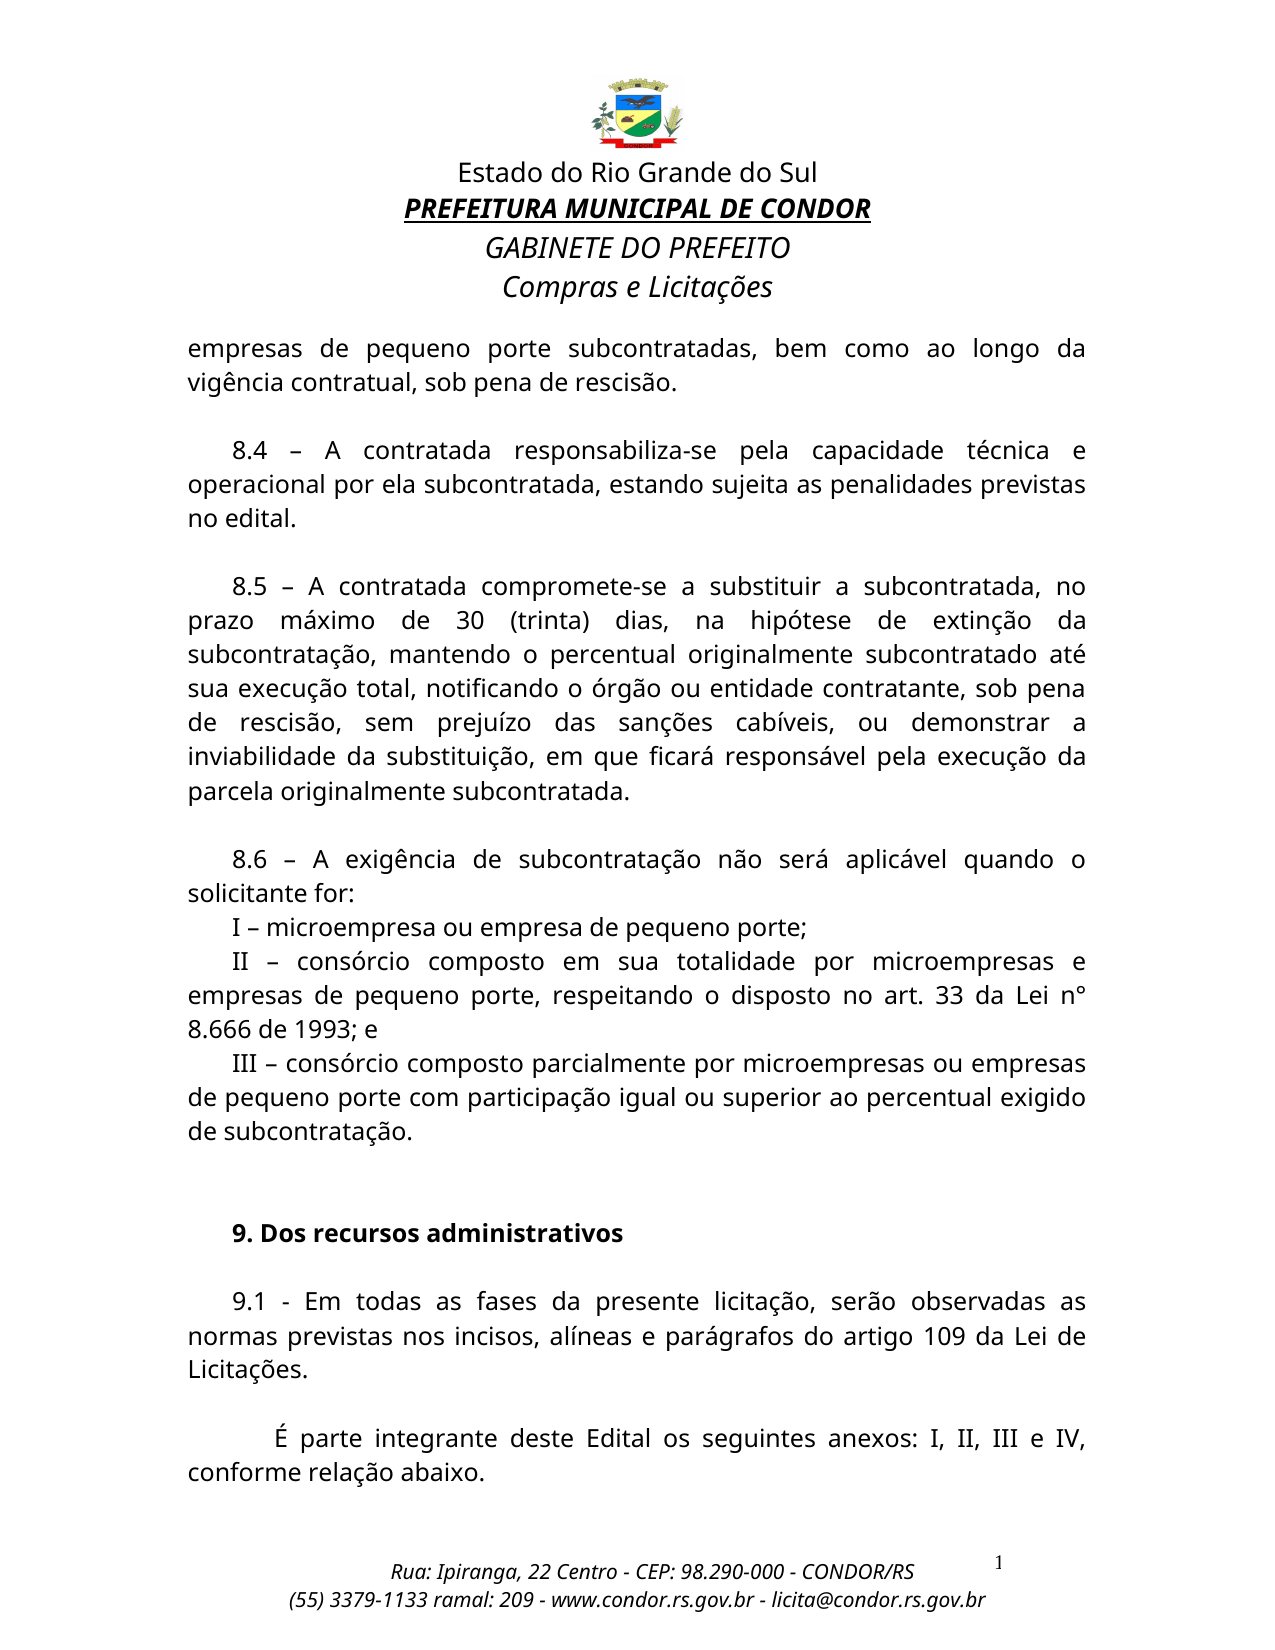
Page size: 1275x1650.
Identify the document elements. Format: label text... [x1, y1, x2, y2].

text empresas de pequeno porte subcontratadas, bem como ao longo da vigência contratual, sob pena de rescisão. [187, 330, 1087, 398]
text III – consórcio composto parcialmente por microempresas ou empresas de pequeno porte com participação igual ou superior ao percentual exigido de subcontratação. [187, 1046, 1087, 1148]
text É parte integrante deste Edital os seguintes anexos: I, II, III e IV, conforme relação abaixo. [187, 1420, 1087, 1488]
text 9.1 - Em todas as fases da presente licitação, serão observadas as normas previstas nos incisos, alíneas e parágrafos do artigo 109 da Lei de Licitações. [187, 1284, 1087, 1386]
picture [590, 75, 685, 153]
text I – microempresa ou empresa de pequeno porte; [187, 909, 1087, 943]
text 8.4 – A contratada responsabiliza-se pela capacidade técnica e operacional por ela subcontratada, estando sujeita as penalidades previstas no edital. [187, 432, 1087, 535]
text II – consórcio composto em sua totalidade por microempresas e empresas de pequeno porte, respeitando o disposto no art. 33 da Lei n° 8.666 de 1993; e [187, 943, 1087, 1046]
text 9. Dos recursos administrativos [187, 1216, 1087, 1250]
text 8.6 – A exigência de subcontratação não será aplicável quando o solicitante for: [187, 841, 1087, 909]
text 8.5 – A contratada compromete-se a substituir a subcontratada, no prazo máximo de 30 (trinta) dias, na hipótese de extinção da subcontratação, mantendo o percentual originalmente subcontratado até sua execução total, notificando o órgão ou entidade contratante, sob pena de rescisão, sem prejuízo das sanções cabíveis, ou demonstrar a inviabilidade da substituição, em que ficará responsável pela execução da parcela originalmente subcontratada. [187, 569, 1087, 807]
